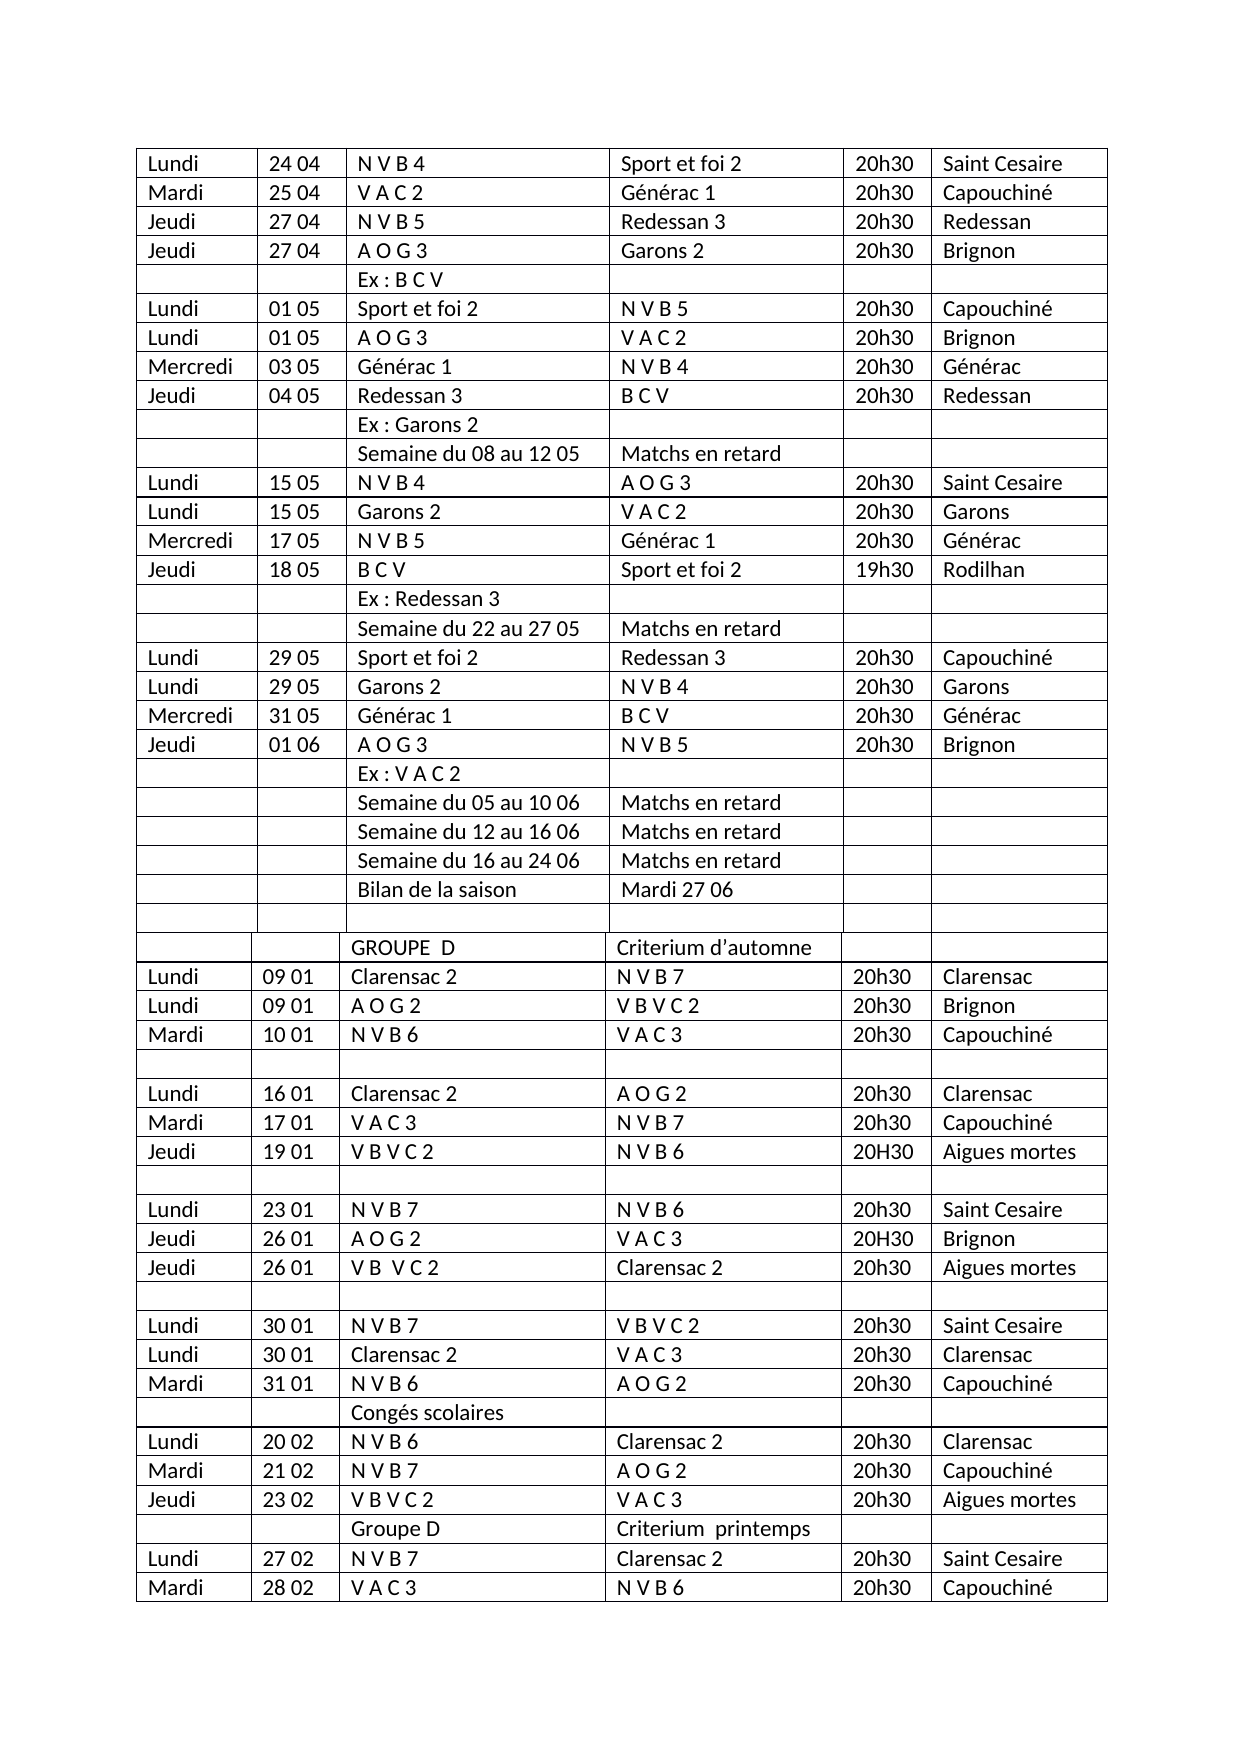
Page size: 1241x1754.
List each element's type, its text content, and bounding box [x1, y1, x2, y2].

table_cell 20 02 [252, 1428, 339, 1455]
table_cell 09 01 [252, 963, 339, 990]
table_cell 20h30 [844, 498, 931, 525]
table_cell [340, 1166, 605, 1194]
table_cell Lundi [137, 963, 251, 990]
table_cell V A C 2 [610, 323, 843, 351]
table_cell [842, 1282, 931, 1310]
table_cell Sport et foi 2 [610, 149, 843, 177]
table_cell 20h30 [842, 1369, 931, 1397]
table_cell Lundi [137, 991, 251, 1019]
table_cell V A C 3 [606, 1021, 841, 1048]
table_cell [137, 585, 257, 613]
table_cell [137, 439, 257, 467]
table_cell Capouchiné [932, 1108, 1107, 1136]
table_cell 28 02 [252, 1573, 339, 1601]
table_cell V A C 3 [606, 1340, 841, 1368]
table_cell [842, 1515, 931, 1543]
table_cell [252, 1398, 339, 1426]
table_cell 20h30 [844, 672, 931, 700]
table_cell 10 01 [252, 1021, 339, 1048]
table_cell [842, 1398, 931, 1426]
table_cell Semaine du 05 au 10 06 [347, 788, 609, 816]
table_cell Générac [932, 526, 1107, 554]
table_cell Générac 1 [610, 526, 843, 554]
table_cell Matchs en retard [610, 817, 843, 845]
table_cell 19h30 [844, 556, 931, 583]
table_cell [844, 875, 931, 903]
table_cell A O G 2 [340, 1224, 605, 1252]
table_cell Jeudi [137, 1137, 251, 1165]
table_cell A O G 2 [606, 1079, 841, 1107]
table_cell [842, 933, 931, 961]
table_cell [252, 1050, 339, 1078]
table_cell [252, 1166, 339, 1194]
table_cell 17 01 [252, 1108, 339, 1136]
table_cell [258, 265, 346, 293]
table_cell 25 04 [258, 178, 346, 206]
table_cell [932, 585, 1107, 613]
table_cell Capouchiné [932, 1369, 1107, 1397]
table_cell Garons [932, 498, 1107, 525]
table_cell 20h30 [844, 207, 931, 235]
table_cell [844, 904, 931, 932]
table_cell 20h30 [844, 643, 931, 671]
table_cell 15 05 [258, 498, 346, 525]
table_cell 20h30 [844, 701, 931, 729]
table_cell [844, 410, 931, 438]
table_cell Lundi [137, 1195, 251, 1223]
table_cell Clarensac 2 [606, 1428, 841, 1455]
table_cell Clarensac [932, 963, 1107, 990]
table_cell Rodilhan [932, 556, 1107, 583]
table_cell Clarensac 2 [340, 1079, 605, 1107]
table_cell Mardi 27 06 [610, 875, 843, 903]
table_cell V B V C 2 [340, 1137, 605, 1165]
table_cell N V B 6 [340, 1021, 605, 1048]
table_cell Semaine du 22 au 27 05 [347, 614, 609, 642]
table_cell Lundi [137, 149, 257, 177]
table_cell Lundi [137, 498, 257, 525]
table_cell Sport et foi 2 [347, 643, 609, 671]
table_cell 20h30 [844, 294, 931, 322]
table_cell Semaine du 16 au 24 06 [347, 846, 609, 874]
table_cell [932, 439, 1107, 467]
table_cell Clarensac [932, 1428, 1107, 1455]
table_cell [932, 875, 1107, 903]
table_cell 26 01 [252, 1253, 339, 1281]
table_cell Mardi [137, 1573, 251, 1601]
table_cell Clarensac [932, 1079, 1107, 1107]
table_cell Criterium printemps [606, 1515, 841, 1543]
table_cell N V B 5 [347, 526, 609, 554]
table_cell Clarensac 2 [340, 1340, 605, 1368]
table_cell Clarensac 2 [340, 963, 605, 990]
table_cell N V B 7 [606, 963, 841, 990]
table_cell Aigues mortes [932, 1486, 1107, 1513]
table_cell [258, 875, 346, 903]
table_cell [932, 1050, 1107, 1078]
table_cell A O G 3 [347, 323, 609, 351]
table_cell Garons 2 [347, 672, 609, 700]
table_cell N V B 7 [606, 1108, 841, 1136]
table_cell [844, 614, 931, 642]
table_cell Ex : B C V [347, 265, 609, 293]
table_cell 20h30 [842, 1021, 931, 1048]
table_cell [606, 1398, 841, 1426]
table_cell V A C 3 [606, 1486, 841, 1513]
table_cell 20H30 [842, 1224, 931, 1252]
table_cell GROUPE D [340, 933, 605, 961]
table_cell 20h30 [844, 323, 931, 351]
table_cell Lundi [137, 323, 257, 351]
table_cell Aigues mortes [932, 1137, 1107, 1165]
table_cell Jeudi [137, 556, 257, 583]
table_cell 20h30 [844, 178, 931, 206]
table_cell [932, 933, 1107, 961]
table_cell 01 05 [258, 294, 346, 322]
table_cell [252, 1282, 339, 1310]
table_cell Jeudi [137, 207, 257, 235]
table_cell [340, 1050, 605, 1078]
table_cell 20h30 [842, 1573, 931, 1601]
table_cell 20h30 [842, 1340, 931, 1368]
table_cell Saint Cesaire [932, 1195, 1107, 1223]
table_cell Saint Cesaire [932, 1311, 1107, 1339]
table_cell Mercredi [137, 526, 257, 554]
table_cell B C V [610, 381, 843, 409]
table_cell Brignon [932, 236, 1107, 264]
table_cell [606, 1166, 841, 1194]
table_cell Redessan 3 [347, 381, 609, 409]
table_cell [844, 817, 931, 845]
table_cell V A C 3 [606, 1224, 841, 1252]
table_cell [340, 1282, 605, 1310]
table_cell Mardi [137, 1456, 251, 1484]
table_cell Lundi [137, 1079, 251, 1107]
table_cell Lundi [137, 1311, 251, 1339]
table_cell Générac 1 [347, 701, 609, 729]
table_cell [844, 439, 931, 467]
table_cell [842, 1166, 931, 1194]
table_cell [932, 265, 1107, 293]
table_cell Groupe D [340, 1515, 605, 1543]
table_cell Lundi [137, 1340, 251, 1368]
table_cell 23 02 [252, 1486, 339, 1513]
table_cell A O G 2 [606, 1369, 841, 1397]
table_cell 20H30 [842, 1137, 931, 1165]
table_cell [137, 817, 257, 845]
table_cell 31 01 [252, 1369, 339, 1397]
table_cell N V B 5 [347, 207, 609, 235]
table_cell A O G 3 [347, 236, 609, 264]
table_cell [258, 439, 346, 467]
table_cell 03 05 [258, 352, 346, 380]
table_cell 29 05 [258, 672, 346, 700]
table_cell N V B 7 [340, 1195, 605, 1223]
table_cell 20h30 [842, 1544, 931, 1572]
table_cell Jeudi [137, 236, 257, 264]
table_cell 20h30 [842, 1253, 931, 1281]
table_cell Capouchiné [932, 178, 1107, 206]
table_cell [842, 1050, 931, 1078]
table_cell Mercredi [137, 701, 257, 729]
table_cell [932, 817, 1107, 845]
table_cell Matchs en retard [610, 846, 843, 874]
table_cell [258, 846, 346, 874]
table_cell Jeudi [137, 1486, 251, 1513]
table_cell V A C 3 [340, 1573, 605, 1601]
table_cell [844, 585, 931, 613]
table_cell Ex : Redessan 3 [347, 585, 609, 613]
table_cell Générac [932, 352, 1107, 380]
table_cell 20h30 [844, 236, 931, 264]
table_cell 30 01 [252, 1311, 339, 1339]
table_cell 24 04 [258, 149, 346, 177]
table_cell [258, 410, 346, 438]
table_cell [932, 788, 1107, 816]
table_cell [137, 904, 257, 932]
table_cell B C V [610, 701, 843, 729]
table_cell 27 04 [258, 236, 346, 264]
table_cell Lundi [137, 294, 257, 322]
table_cell Clarensac 2 [606, 1253, 841, 1281]
table_cell Jeudi [137, 381, 257, 409]
table_cell 26 01 [252, 1224, 339, 1252]
table_cell 19 01 [252, 1137, 339, 1165]
table_cell [137, 410, 257, 438]
table_cell B C V [347, 556, 609, 583]
table_cell Lundi [137, 643, 257, 671]
table_cell N V B 6 [606, 1137, 841, 1165]
table_cell [137, 1282, 251, 1310]
table_cell 20h30 [844, 352, 931, 380]
table_cell Mardi [137, 1021, 251, 1048]
table_cell [347, 904, 609, 932]
table_cell [610, 759, 843, 787]
table_cell Brignon [932, 991, 1107, 1019]
table_cell 20h30 [842, 1108, 931, 1136]
table_cell N V B 5 [610, 294, 843, 322]
table_cell Clarensac 2 [606, 1544, 841, 1572]
table_cell [252, 933, 339, 961]
table_cell 20h30 [842, 991, 931, 1019]
table_cell [137, 1515, 251, 1543]
table_cell Garons [932, 672, 1107, 700]
table_cell Mardi [137, 1108, 251, 1136]
table_cell Ex : Garons 2 [347, 410, 609, 438]
table_cell Brignon [932, 323, 1107, 351]
table_cell 27 04 [258, 207, 346, 235]
table_cell 31 05 [258, 701, 346, 729]
table_cell Sport et foi 2 [347, 294, 609, 322]
table_cell 20h30 [842, 963, 931, 990]
table_cell A O G 3 [610, 468, 843, 496]
table_cell [610, 265, 843, 293]
table_cell Capouchiné [932, 294, 1107, 322]
table_cell Redessan 3 [610, 207, 843, 235]
table_cell N V B 6 [340, 1428, 605, 1455]
table_cell Aigues mortes [932, 1253, 1107, 1281]
table_cell [844, 759, 931, 787]
table_cell Générac [932, 701, 1107, 729]
table_cell A O G 3 [347, 730, 609, 758]
table_cell 18 05 [258, 556, 346, 583]
table_cell Criterium d’automne [606, 933, 841, 961]
table_cell 01 06 [258, 730, 346, 758]
table_cell N V B 7 [340, 1544, 605, 1572]
table_cell [137, 265, 257, 293]
table_cell Lundi [137, 1428, 251, 1455]
table_cell [137, 1398, 251, 1426]
table_cell [932, 759, 1107, 787]
table_cell [932, 1166, 1107, 1194]
table_cell A O G 2 [340, 991, 605, 1019]
table_cell Capouchiné [932, 643, 1107, 671]
table_cell 30 01 [252, 1340, 339, 1368]
table_cell [932, 1398, 1107, 1426]
table_cell [137, 614, 257, 642]
table_cell [932, 846, 1107, 874]
table_cell [610, 410, 843, 438]
table_cell [610, 585, 843, 613]
table_cell 20h30 [842, 1195, 931, 1223]
table_cell N V B 7 [340, 1456, 605, 1484]
table_cell 23 01 [252, 1195, 339, 1223]
table_cell 20h30 [844, 381, 931, 409]
table_cell [932, 904, 1107, 932]
table_cell Saint Cesaire [932, 149, 1107, 177]
table_cell [932, 614, 1107, 642]
table_cell [258, 614, 346, 642]
table_cell N V B 4 [347, 468, 609, 496]
table_cell [932, 410, 1107, 438]
table_cell [137, 1166, 251, 1194]
table_cell 20h30 [842, 1456, 931, 1484]
table_cell Clarensac [932, 1340, 1107, 1368]
table_cell Mardi [137, 178, 257, 206]
table_cell [258, 788, 346, 816]
table_cell Capouchiné [932, 1456, 1107, 1484]
table_cell N V B 6 [340, 1369, 605, 1397]
table_cell V A C 2 [347, 178, 609, 206]
table_cell 15 05 [258, 468, 346, 496]
table_cell 20h30 [844, 468, 931, 496]
table_cell N V B 6 [606, 1573, 841, 1601]
table_cell 20h30 [842, 1311, 931, 1339]
table_cell Jeudi [137, 730, 257, 758]
table_cell Garons 2 [347, 498, 609, 525]
table_cell A O G 2 [606, 1456, 841, 1484]
table_cell V B V C 2 [606, 1311, 841, 1339]
table_cell Générac 1 [347, 352, 609, 380]
table_cell N V B 7 [340, 1311, 605, 1339]
table_cell Congés scolaires [340, 1398, 605, 1426]
table_cell Matchs en retard [610, 788, 843, 816]
table_cell [932, 1282, 1107, 1310]
table_cell 16 01 [252, 1079, 339, 1107]
table_cell V B V C 2 [340, 1486, 605, 1513]
table_cell [137, 846, 257, 874]
table_cell [137, 933, 251, 961]
table_cell Bilan de la saison [347, 875, 609, 903]
table_cell 04 05 [258, 381, 346, 409]
table_cell Sport et foi 2 [610, 556, 843, 583]
table_cell [606, 1050, 841, 1078]
table_cell V A C 2 [610, 498, 843, 525]
table_cell Matchs en retard [610, 439, 843, 467]
table_cell N V B 4 [347, 149, 609, 177]
table_cell Brignon [932, 730, 1107, 758]
table_cell V B V C 2 [340, 1253, 605, 1281]
table_cell 09 01 [252, 991, 339, 1019]
table_cell N V B 6 [606, 1195, 841, 1223]
table_cell [932, 1515, 1107, 1543]
table_cell Mercredi [137, 352, 257, 380]
table_cell 01 05 [258, 323, 346, 351]
table_cell Semaine du 08 au 12 05 [347, 439, 609, 467]
table_cell Lundi [137, 672, 257, 700]
table_cell 20h30 [844, 526, 931, 554]
table_cell Générac 1 [610, 178, 843, 206]
table_cell [137, 1050, 251, 1078]
table_cell [844, 846, 931, 874]
table_cell Redessan [932, 381, 1107, 409]
table_cell 20h30 [842, 1079, 931, 1107]
table_cell V A C 3 [340, 1108, 605, 1136]
table_cell Brignon [932, 1224, 1107, 1252]
table_cell Ex : V A C 2 [347, 759, 609, 787]
table_cell [258, 759, 346, 787]
table_cell [258, 585, 346, 613]
table_cell [844, 788, 931, 816]
table_cell Lundi [137, 1544, 251, 1572]
table_cell [844, 265, 931, 293]
table_cell [137, 788, 257, 816]
table_cell N V B 4 [610, 672, 843, 700]
table_cell Garons 2 [610, 236, 843, 264]
table_cell [258, 904, 346, 932]
table_cell 20h30 [842, 1486, 931, 1513]
table_cell Capouchiné [932, 1021, 1107, 1048]
table_cell Lundi [137, 468, 257, 496]
table_cell [137, 759, 257, 787]
table_cell [252, 1515, 339, 1543]
table_cell Redessan [932, 207, 1107, 235]
table_cell 20h30 [844, 149, 931, 177]
table_cell Redessan 3 [610, 643, 843, 671]
table_cell Matchs en retard [610, 614, 843, 642]
table_cell 17 05 [258, 526, 346, 554]
table_cell [137, 875, 257, 903]
table_cell Saint Cesaire [932, 1544, 1107, 1572]
table_cell Mardi [137, 1369, 251, 1397]
table_cell Jeudi [137, 1253, 251, 1281]
table_cell [610, 904, 843, 932]
table_cell 20h30 [842, 1428, 931, 1455]
table_cell 29 05 [258, 643, 346, 671]
table_cell 20h30 [844, 730, 931, 758]
table_cell 27 02 [252, 1544, 339, 1572]
table_cell 21 02 [252, 1456, 339, 1484]
table_cell V B V C 2 [606, 991, 841, 1019]
table_cell Jeudi [137, 1224, 251, 1252]
table_cell Semaine du 12 au 16 06 [347, 817, 609, 845]
table_cell N V B 4 [610, 352, 843, 380]
table_cell [606, 1282, 841, 1310]
table_cell Capouchiné [932, 1573, 1107, 1601]
table_cell N V B 5 [610, 730, 843, 758]
table_cell Saint Cesaire [932, 468, 1107, 496]
table_cell [258, 817, 346, 845]
